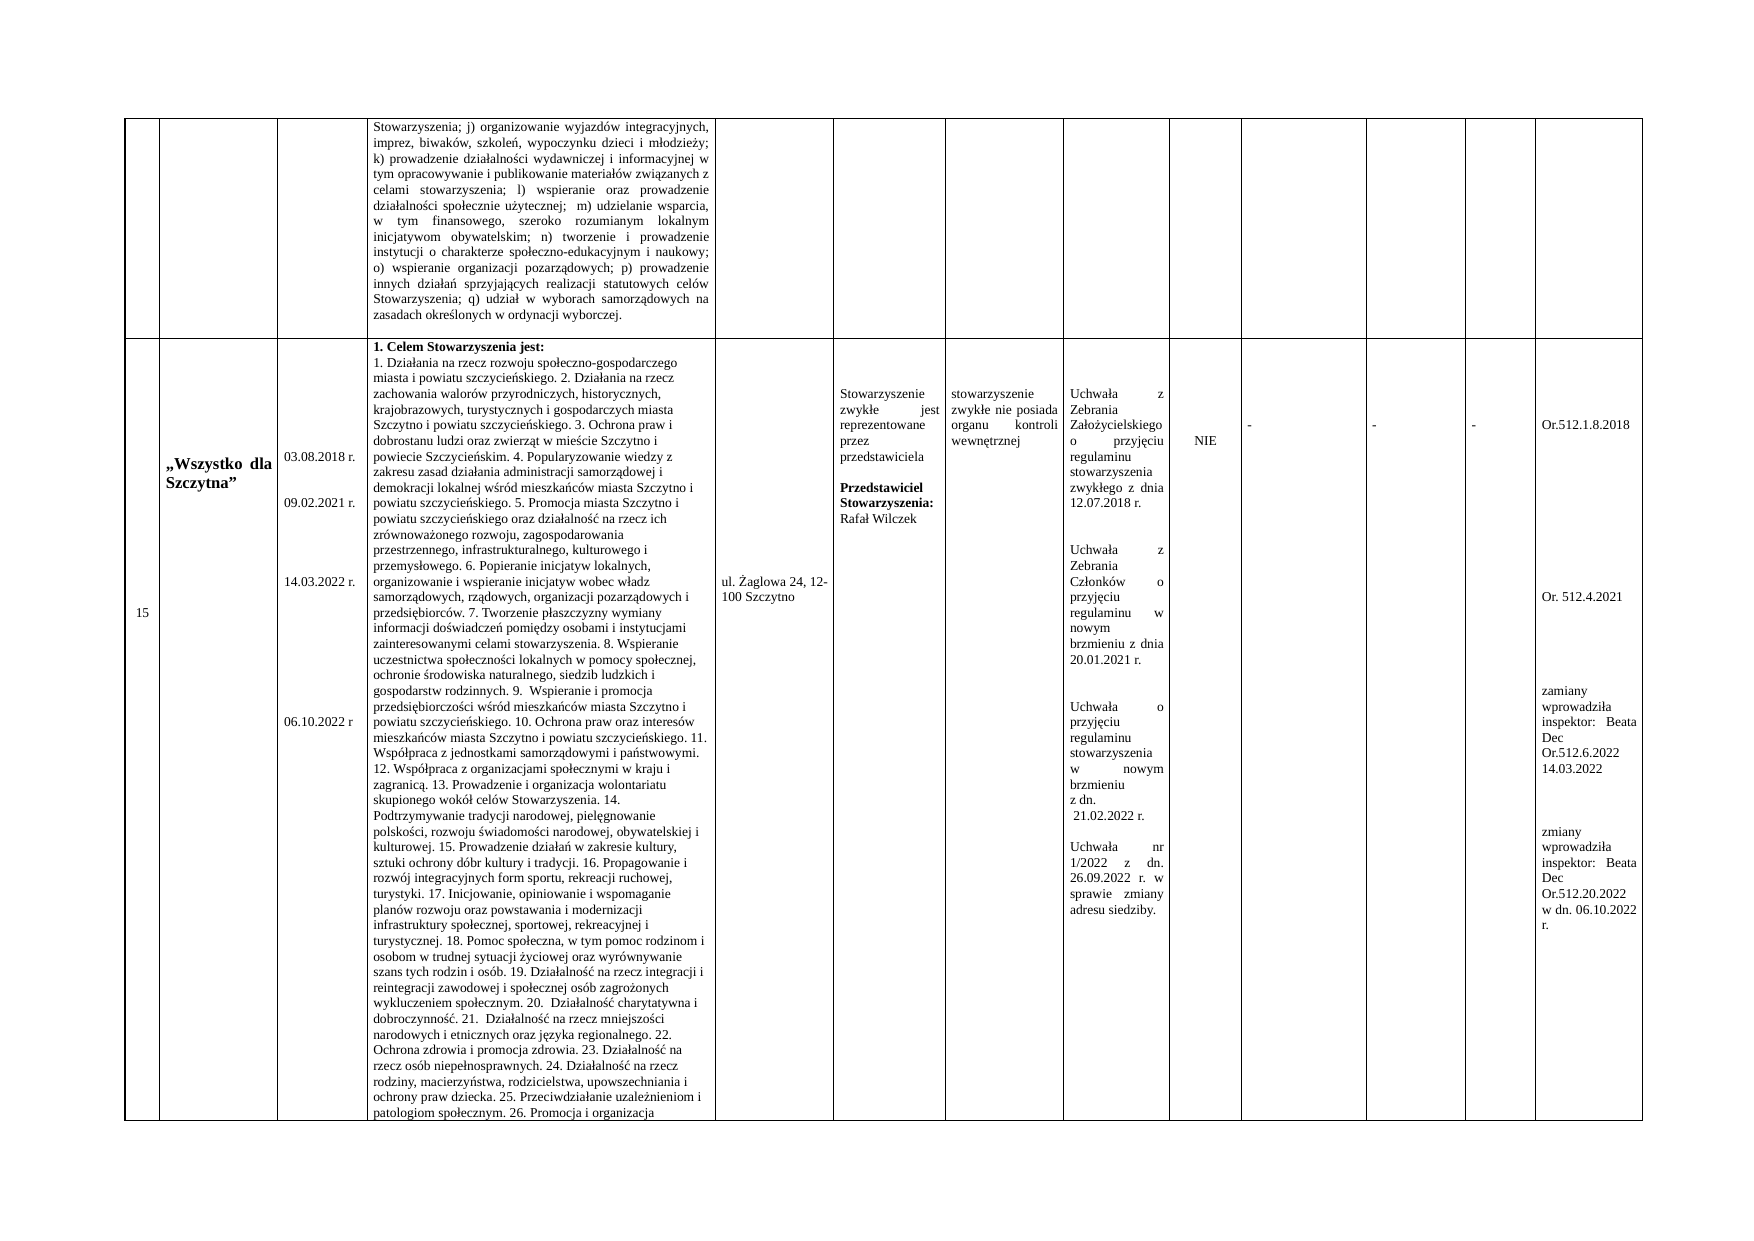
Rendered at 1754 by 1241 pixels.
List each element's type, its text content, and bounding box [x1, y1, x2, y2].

table_cell Stowarzyszenia; j) organizowanie wyjazdów integracyjnych, imprez, biwaków, szkoleń, wypoczynku dzieci i młodzieży; k) prowadzenie działalności wydawniczej i informacyjnej w tym opracowywanie i publikowanie materiałów związanych z celami stowarzyszenia; l) wspieranie oraz prowadzenie działalności społecznie użytecznej; m) udzielanie wsparcia, w tym finansowego, szeroko rozumianym lokalnym inicjatywom obywatelskim; n) tworzenie i prowadzenie instytucji o charakterze społeczno-edukacyjnym i naukowy; o) wspieranie organizacji pozarządowych; p) prowadzenie innych działań sprzyjających realizacji statutowych celów Stowarzyszenia; q) udział w wyborach samorządowych na zasadach określonych w ordynacji wyborczej. [368, 119, 715, 338]
table_cell [160, 119, 277, 338]
table_cell [126, 119, 159, 338]
table_cell [716, 119, 833, 338]
table_cell [834, 119, 945, 338]
table_cell [946, 119, 1063, 338]
table_cell Or.512.1.8.2018 Or. 512.4.2021 zamiany wprowadziła inspektor: Beata Dec Or.512.6.2022 14.03.2022 zmiany wprowadziła inspektor: Beata Dec Or.512.20.2022 w dn. 06.10.2022 r. [1536, 339, 1642, 1120]
table_cell NIE [1170, 339, 1241, 1120]
table_cell [1170, 119, 1241, 338]
table_cell [278, 119, 367, 338]
table_cell „Wszystko dla Szczytna” [160, 339, 277, 1120]
table_cell - [1242, 119, 1366, 338]
table_cell - [1367, 119, 1465, 338]
table_cell - [1466, 339, 1535, 1120]
table_cell 15 [126, 339, 159, 1120]
table_cell - [1367, 339, 1465, 1120]
table_cell Uchwała z Zebrania Założycielskiego o przyjęciu regulaminu stowarzyszenia zwykłego z dnia 12.07.2018 r. Uchwała z Zebrania Członków o przyjęciu regulaminu w nowym brzmieniu z dnia 20.01.2021 r. Uchwała o przyjęciu regulaminu stowarzyszenia w nowym brzmieniu z dn. 21.02.2022 r. Uchwała nr 1/2022 z dn. 26.09.2022 r. w sprawie zmiany adresu siedziby. [1064, 339, 1169, 1120]
table_cell Stowarzyszenie zwykłe jest reprezentowane przez przedstawiciela Przedstawiciel Stowarzyszenia: Rafał Wilczek [834, 339, 945, 1120]
table_cell stowarzyszenie zwykłe nie posiada organu kontroli wewnętrznej [946, 339, 1063, 1120]
table_cell - [1466, 119, 1535, 338]
table_cell [1536, 119, 1642, 338]
table_cell 1. Celem Stowarzyszenia jest: 1. Działania na rzecz rozwoju społeczno-gospodarczego miasta i powiatu szczycieńskiego. 2. Działania na rzecz zachowania walorów przyrodniczych, historycznych, krajobrazowych, turystycznych i gospodarczych miasta Szczytno i powiatu szczycieńskiego. 3. Ochrona praw i dobrostanu ludzi oraz zwierząt w mieście Szczytno i powiecie Szczycieńskim. 4. Popularyzowanie wiedzy z zakresu zasad działania administracji samorządowej i demokracji lokalnej wśród mieszkańców miasta Szczytno i powiatu szczycieńskiego. 5. Promocja miasta Szczytno i powiatu szczycieńskiego oraz działalność na rzecz ich zrównoważonego rozwoju, zagospodarowania przestrzennego, infrastrukturalnego, kulturowego i przemysłowego. 6. Popieranie inicjatyw lokalnych, organizowanie i wspieranie inicjatyw wobec władz samorządowych, rządowych, organizacji pozarządowych i przedsiębiorców. 7. Tworzenie płaszczyzny wymiany informacji doświadczeń pomiędzy osobami i instytucjami zainteresowanymi celami stowarzyszenia. 8. Wspieranie uczestnictwa społeczności lokalnych w pomocy społecznej, ochronie środowiska naturalnego, siedzib ludzkich i gospodarstw rodzinnych. 9. Wspieranie i promocja przedsiębiorczości wśród mieszkańców miasta Szczytno i powiatu szczycieńskiego. 10. Ochrona praw oraz interesów mieszkańców miasta Szczytno i powiatu szczycieńskiego. 11. Współpraca z jednostkami samorządowymi i państwowymi. 12. Współpraca z organizacjami społecznymi w kraju i zagranicą. 13. Prowadzenie i organizacja wolontariatu skupionego wokół celów Stowarzyszenia. 14. Podtrzymywanie tradycji narodowej, pielęgnowanie polskości, rozwoju świadomości narodowej, obywatelskiej i kulturowej. 15. Prowadzenie działań w zakresie kultury, sztuki ochrony dóbr kultury i tradycji. 16. Propagowanie i rozwój integracyjnych form sportu, rekreacji ruchowej, turystyki. 17. Inicjowanie, opiniowanie i wspomaganie planów rozwoju oraz powstawania i modernizacji infrastruktury społecznej, sportowej, rekreacyjnej i turystycznej. 18. Pomoc społeczna, w tym pomoc rodzinom i osobom w trudnej sytuacji życiowej oraz wyrównywanie szans tych rodzin i osób. 19. Działalność na rzecz integracji i reintegracji zawodowej i społecznej osób zagrożonych wykluczeniem społecznym. 20. Działalność charytatywna i dobroczynność. 21. Działalność na rzecz mniejszości narodowych i etnicznych oraz języka regionalnego. 22. Ochrona zdrowia i promocja zdrowia. 23. Działalność na rzecz osób niepełnosprawnych. 24. Działalność na rzecz rodziny, macierzyństwa, rodzicielstwa, upowszechniania i ochrony praw dziecka. 25. Przeciwdziałanie uzależnieniom i patologiom społecznym. 26. Promocja i organizacja [368, 339, 715, 1120]
table_cell ul. Żaglowa 24, 12-100 Szczytno [716, 339, 833, 1120]
table_cell - [1242, 339, 1366, 1120]
table_cell 03.08.2018 r. 09.02.2021 r. 14.03.2022 r. 06.10.2022 r [278, 339, 367, 1120]
table_cell [1064, 119, 1169, 338]
